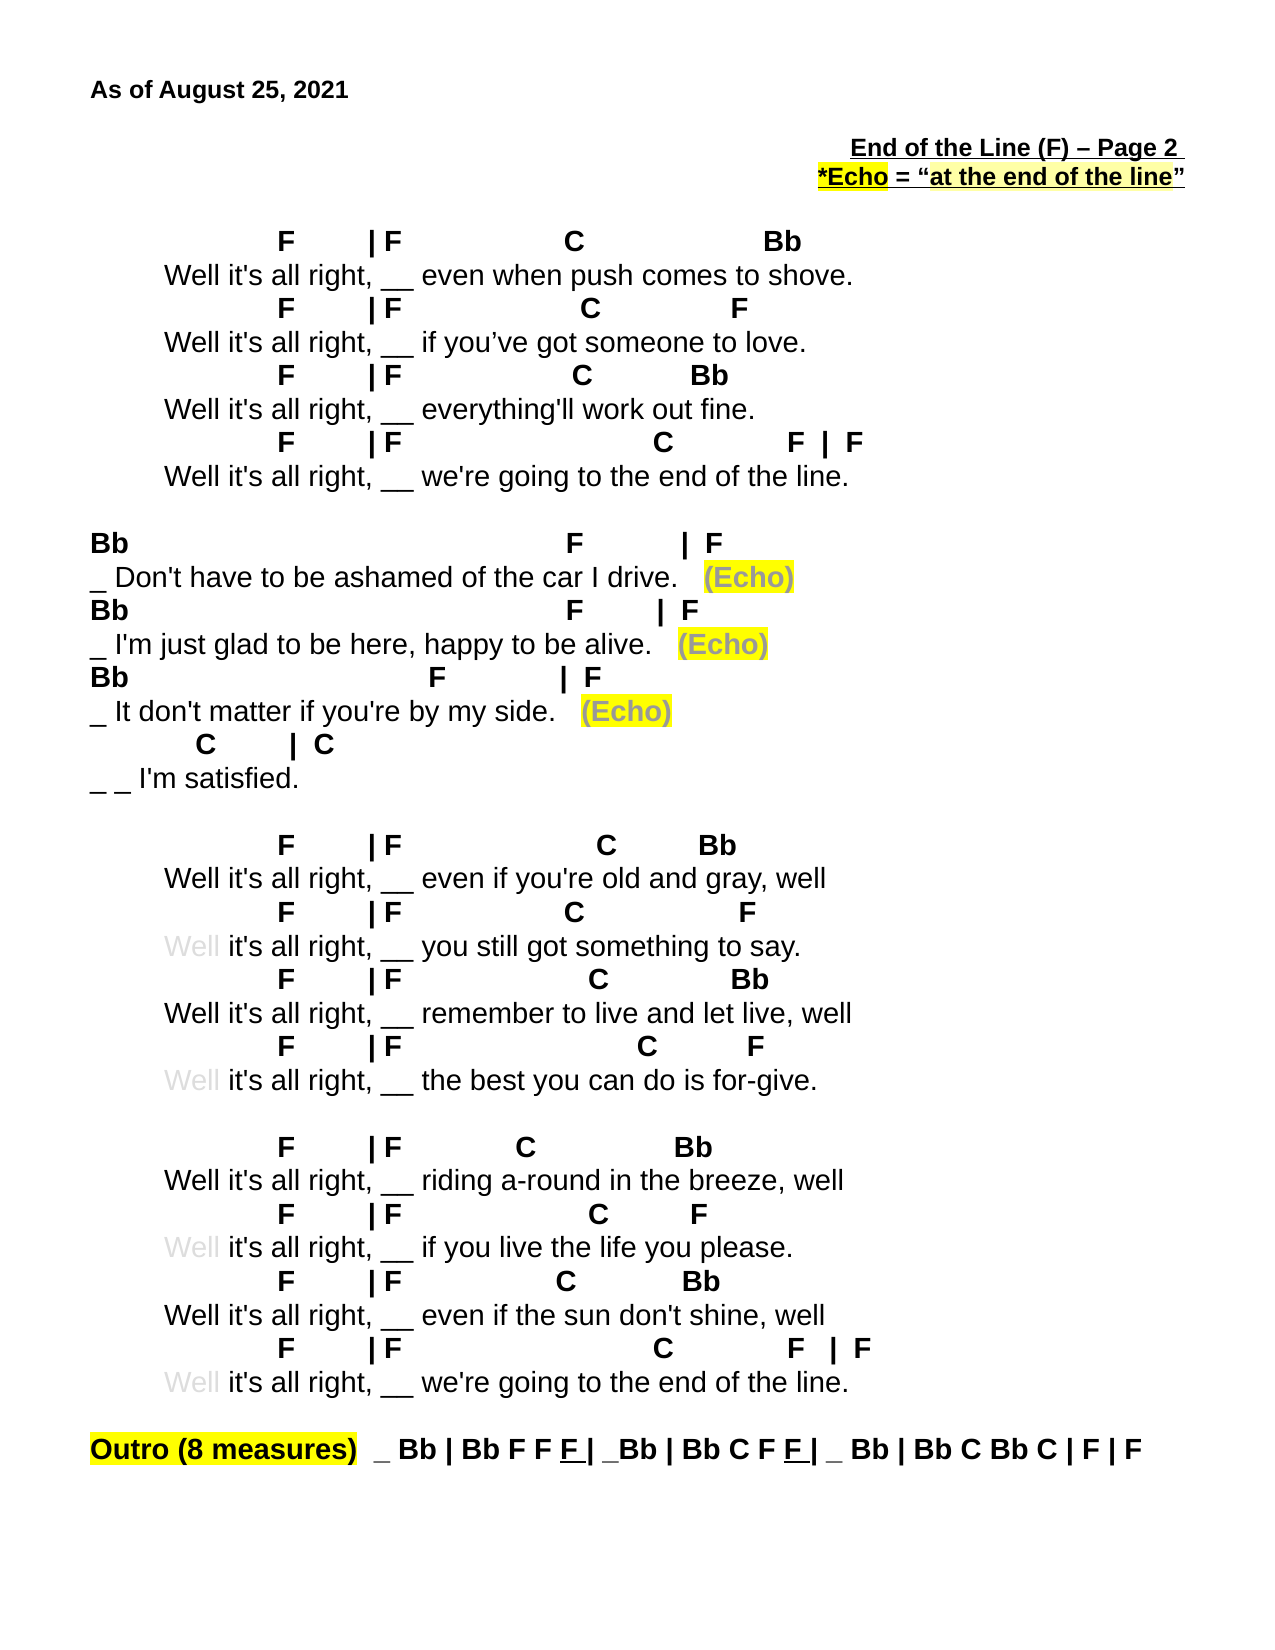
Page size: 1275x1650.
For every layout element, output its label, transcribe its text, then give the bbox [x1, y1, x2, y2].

text Well it's all right, __ even when push comes to shove. [164, 258, 1185, 291]
text F | F C F [164, 1197, 1185, 1231]
text Bb F | F [90, 526, 1185, 560]
text F | F C Bb [164, 962, 1185, 996]
text Bb F | F [90, 660, 1185, 694]
text Well it's all right, __ if you’ve got someone to love. [164, 325, 1185, 358]
text F | F C F | F [164, 1331, 1185, 1365]
text _ It don't matter if you're by my side. (Echo) [90, 694, 1185, 727]
text F | F C Bb [164, 1130, 1185, 1163]
text F | F C Bb [164, 358, 1185, 392]
text F | F C Bb [164, 1264, 1185, 1298]
text F | F C Bb [164, 224, 1185, 258]
text Well it's all right, __ the best you can do is for-give. [164, 1063, 1185, 1096]
text F | F C Bb [164, 828, 1185, 862]
text *Echo = “at the end of the line” [90, 162, 1185, 191]
text End of the Line (F) – Page 2 [90, 133, 1185, 162]
text Well it's all right, __ riding a-round in the breeze, well [164, 1163, 1185, 1197]
text Well it's all right, __ even if you're old and gray, well [164, 862, 1185, 895]
text Well it's all right, __ we're going to the end of the line. [164, 1365, 1185, 1398]
text F | F C F [164, 291, 1185, 325]
text Well it's all right, __ everything'll work out fine. [164, 392, 1185, 426]
text Well it's all right, __ you still got something to say. [164, 929, 1185, 962]
text Bb F | F [90, 593, 1185, 627]
text Outro (8 measures) _ Bb | Bb F F F | _Bb | Bb C F F | _ Bb | Bb C Bb C | F | F [90, 1432, 1185, 1465]
text F | F C F [164, 1029, 1185, 1063]
text Well it's all right, __ if you live the life you please. [164, 1231, 1185, 1264]
text F | F C F | F [164, 426, 1185, 459]
text C | C [90, 727, 1185, 761]
text Well it's all right, __ even if the sun don't shine, well [164, 1298, 1185, 1331]
text _ I'm just glad to be here, happy to be alive. (Echo) [90, 627, 1185, 660]
text Well it's all right, __ we're going to the end of the line. [164, 459, 1185, 493]
text F | F C F [164, 895, 1185, 929]
text _ Don't have to be ashamed of the car I drive. (Echo) [90, 560, 1185, 593]
text Well it's all right, __ remember to live and let live, well [164, 996, 1185, 1029]
text _ _ I'm satisfied. [90, 761, 1185, 794]
